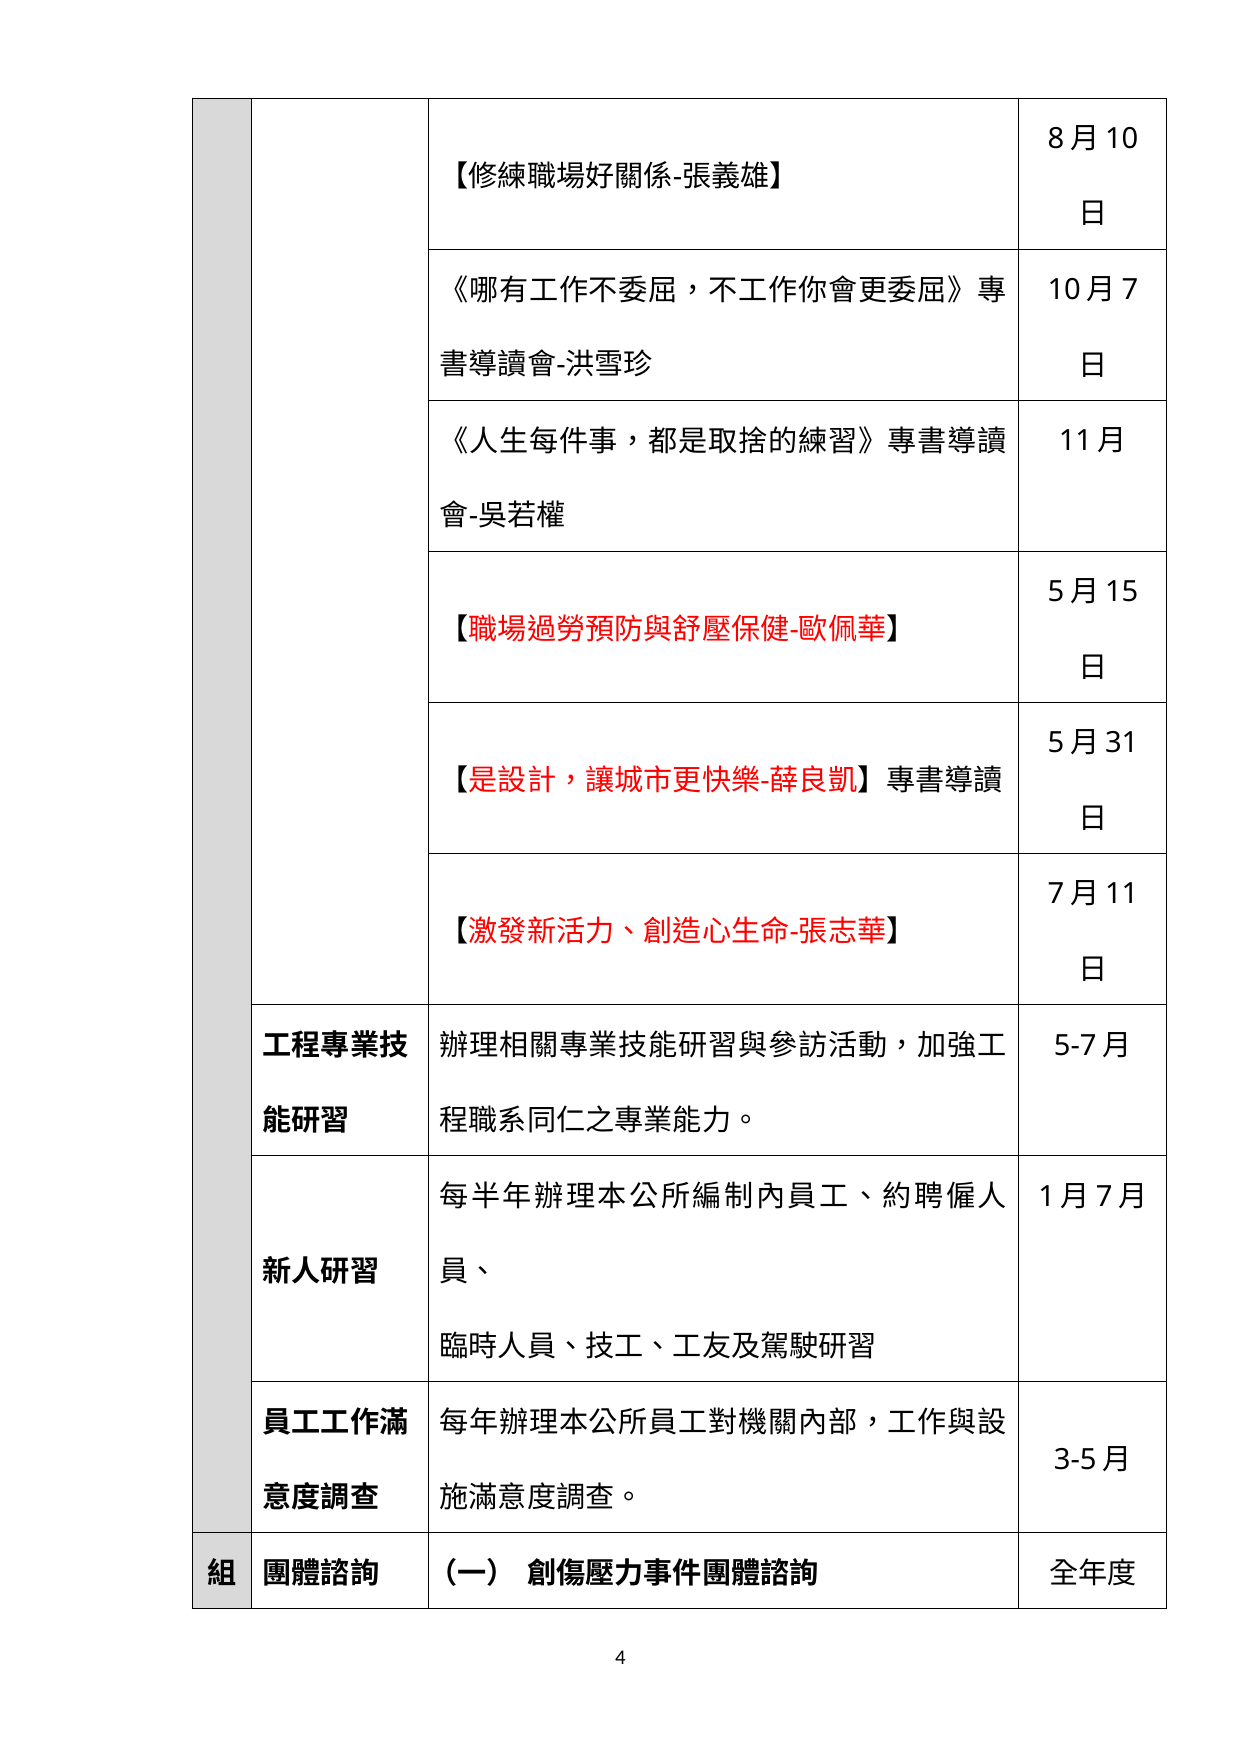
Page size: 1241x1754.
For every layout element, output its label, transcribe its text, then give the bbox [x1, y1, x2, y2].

table_cell 7月11日 [1019, 854, 1166, 1004]
table_cell 8月10日 [1019, 99, 1166, 249]
table_cell 【修練職場好關係-張義雄】 [429, 99, 1018, 249]
table_cell 1月7月 [1019, 1156, 1166, 1381]
table_cell 團體諮詢 [252, 1533, 428, 1608]
table_cell 創傷壓力事件團體諮詢 員工因個人或組織重大意外事件，造成團隊工作情緒受到影響時，提供創傷壓力事件團體諮詢，協助同仁調適工作情緒。 危機事件協處 機關內各單位發生重大危機事件時，主動整合相關資源，提供各項協處服務。 組織氣候分析團體諮詢 機關發生單位內溝通不易、團隊合作困難、團隊士氣低落等情形時，提供組織氣候分析團體諮詢，幫助團隊成員彼此更認識，促進單位內的溝通與團隊合作。 [429, 1533, 1018, 1608]
table_cell 辦理相關專業技能研習與參訪活動，加強工程職系同仁之專業能力。 [429, 1005, 1018, 1155]
table_cell 【職場過勞預防與舒壓保健-歐佩華】 [429, 552, 1018, 702]
table_cell 《人生每件事，都是取捨的練習》專書導讀會-吳若權 [429, 401, 1018, 551]
table_cell 5月15日 [1019, 552, 1166, 702]
table_cell 每半年辦理本公所編制內員工、約聘僱人員、 臨時人員、技工、工友及駕駛研習 [429, 1156, 1018, 1381]
table_cell 10月7日 [1019, 250, 1166, 400]
table_cell 每年辦理本公所員工對機關內部，工作與設施滿意度調查。 [429, 1382, 1018, 1532]
table_cell 工程專業技能研習 [252, 1005, 428, 1155]
table_cell 全年度 [1019, 1533, 1166, 1608]
table_cell 新人研習 [252, 1156, 428, 1381]
table_cell 11月 [1019, 401, 1166, 551]
table_cell 組 [193, 1533, 251, 1608]
table_cell 5-7月 [1019, 1005, 1166, 1155]
table_cell 【是設計，讓城市更快樂-薛良凱】專書導讀 [429, 703, 1018, 853]
table_cell 3-5月 [1019, 1382, 1166, 1532]
table_cell 《哪有工作不委屈，不工作你會更委屈》專書導讀會-洪雪珍 [429, 250, 1018, 400]
table_cell 【激發新活力、創造心生命-張志華】 [429, 854, 1018, 1004]
table_cell 員工工作滿意度調查 [252, 1382, 428, 1532]
table_cell 5月31日 [1019, 703, 1166, 853]
